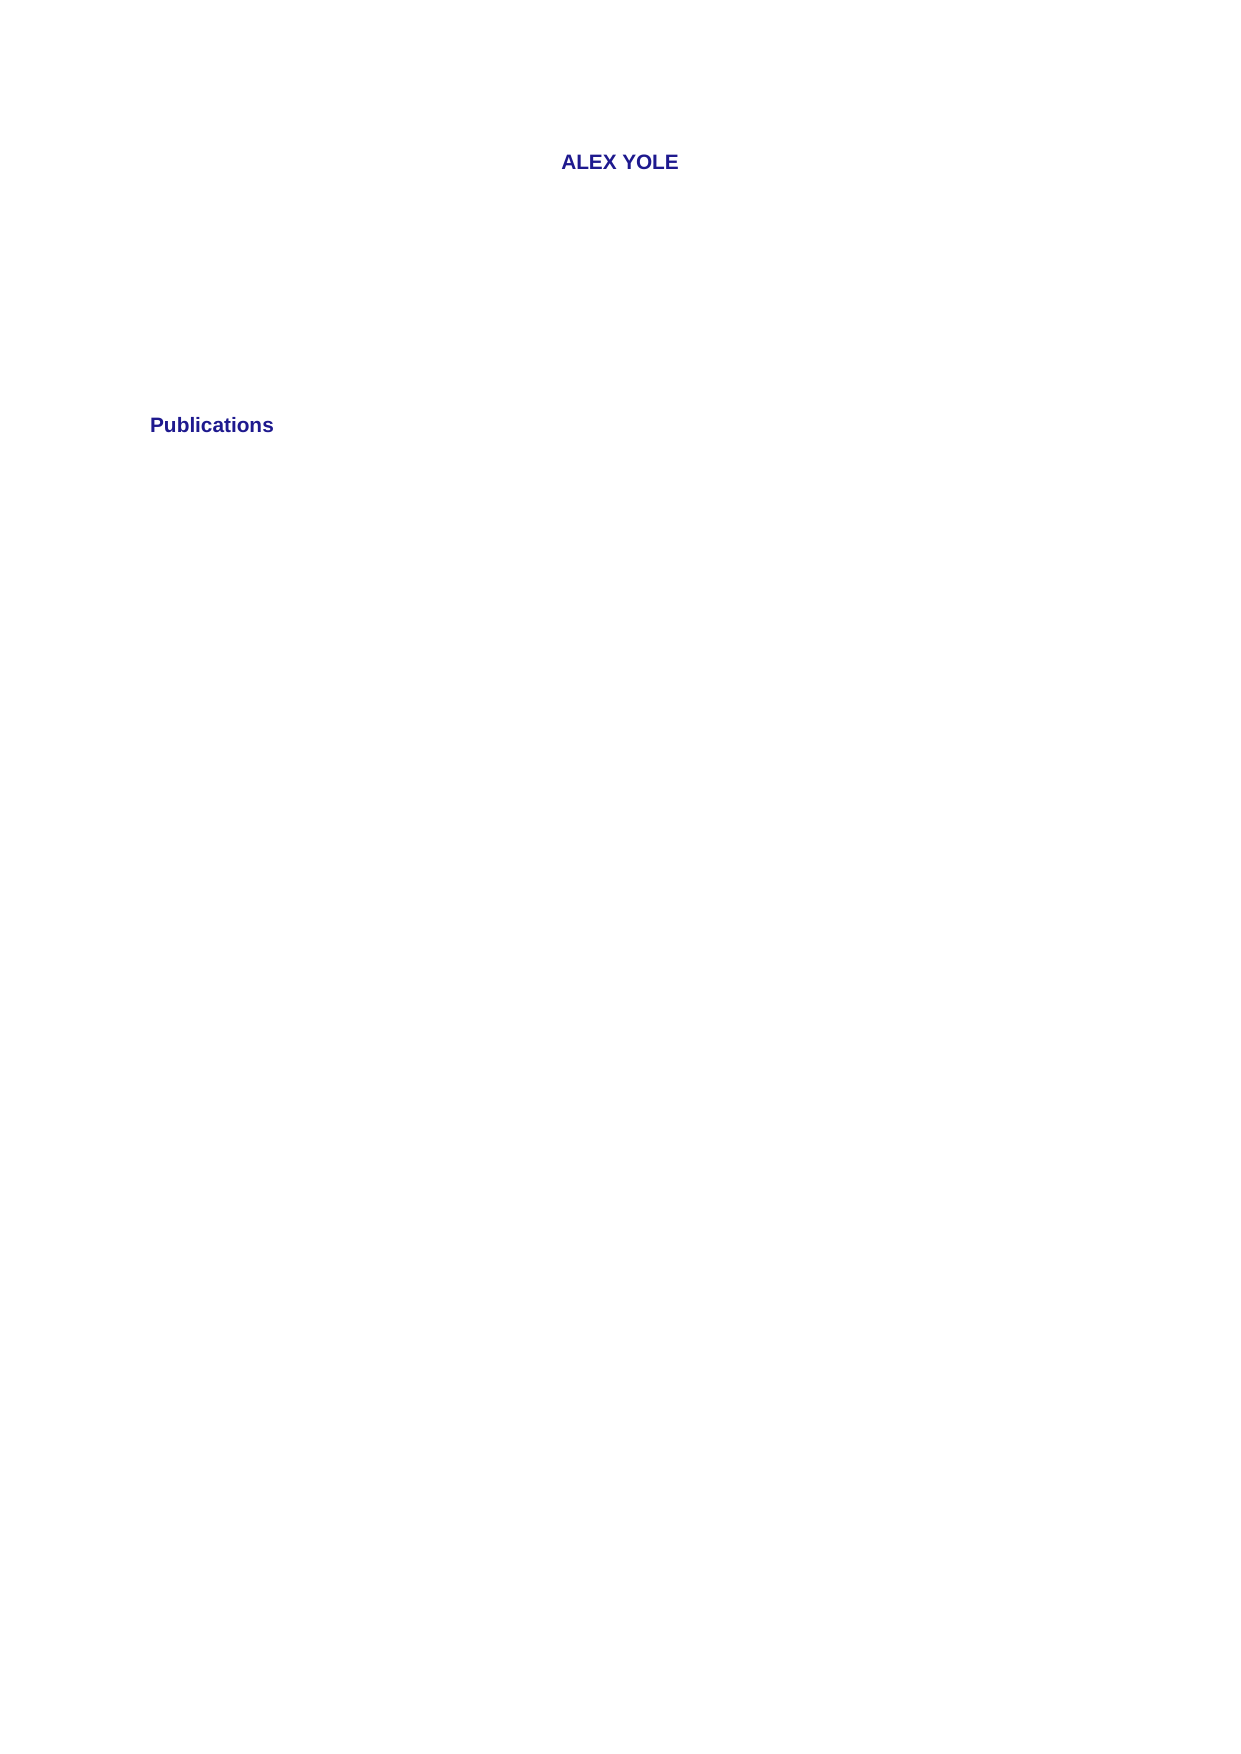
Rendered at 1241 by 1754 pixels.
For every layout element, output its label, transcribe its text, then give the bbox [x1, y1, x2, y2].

subtitle ALEX YOLE [150, 150, 1090, 174]
subtitle Publications [150, 412, 1090, 436]
